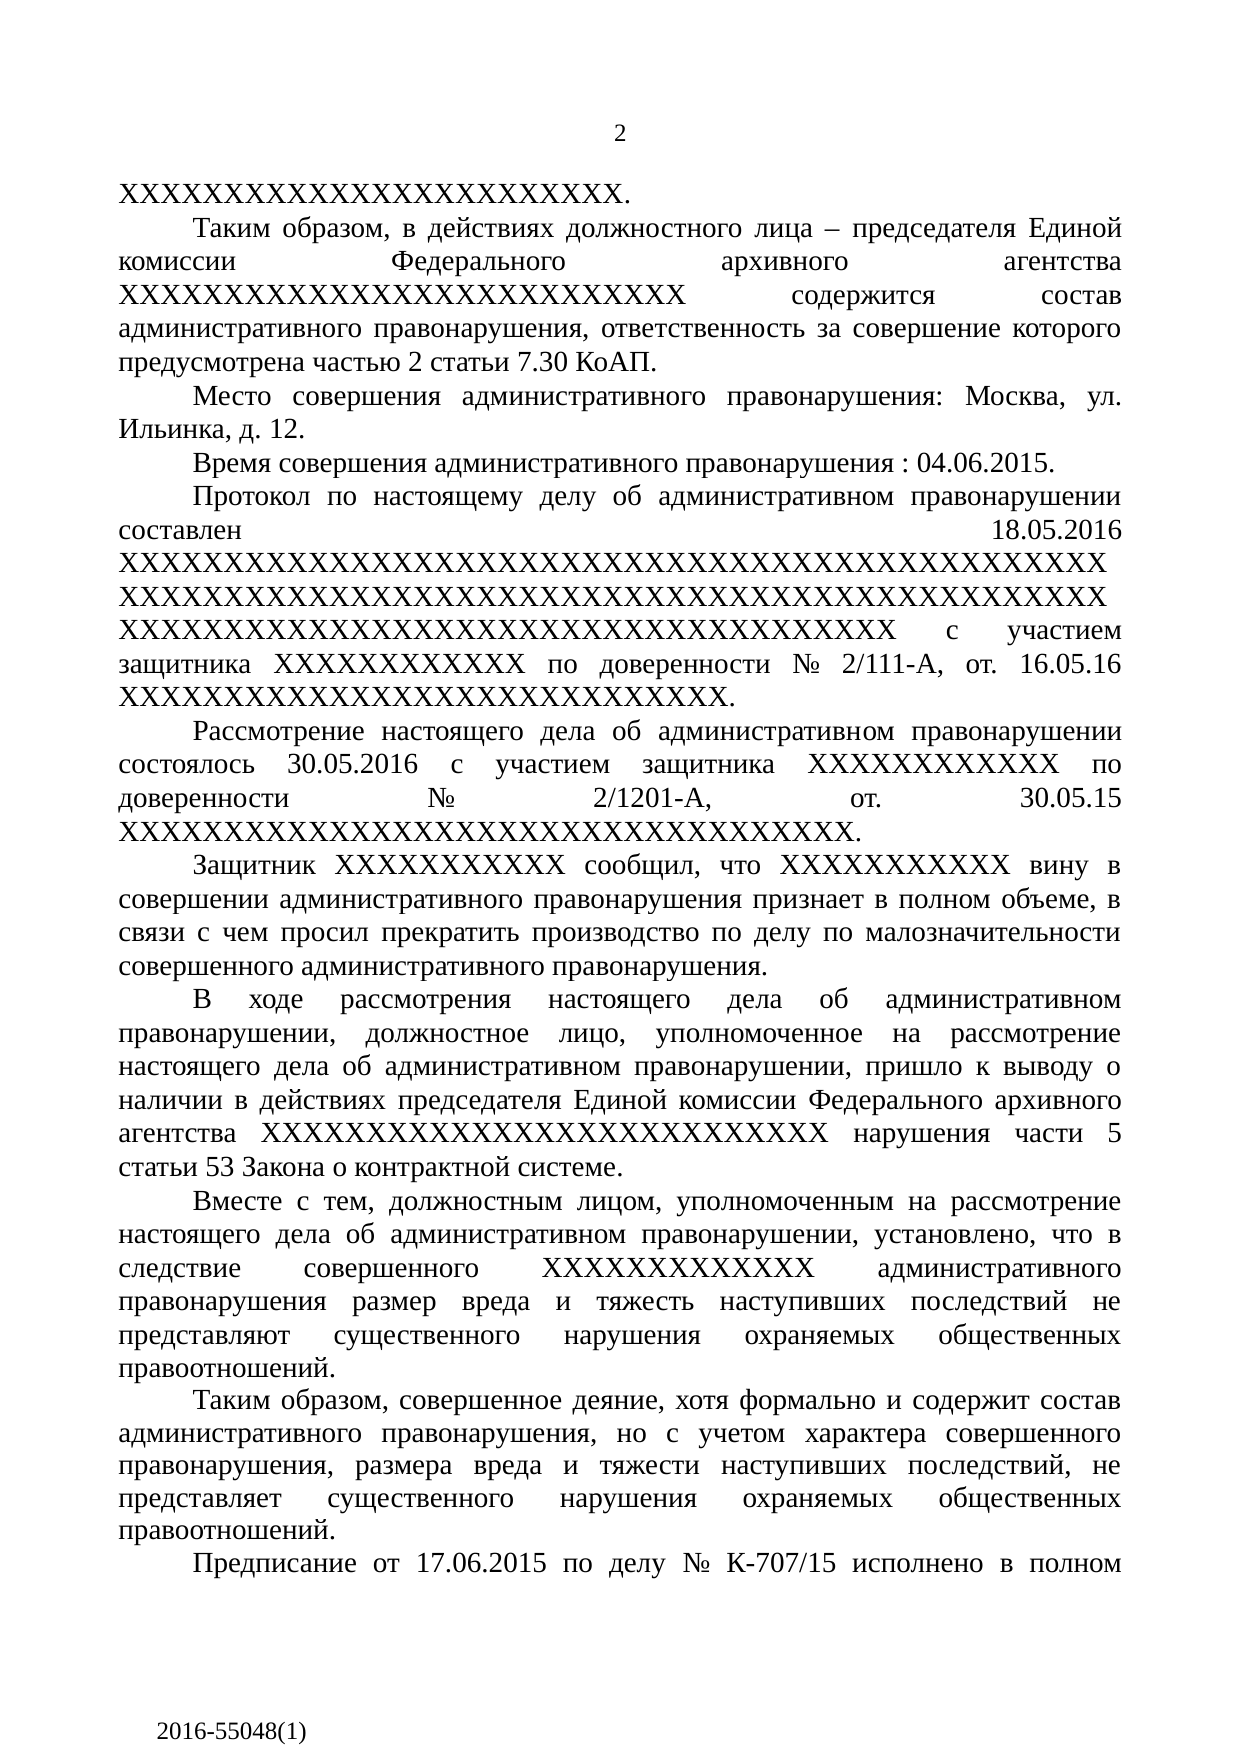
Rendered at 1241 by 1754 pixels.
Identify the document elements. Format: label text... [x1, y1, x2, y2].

text В ходе рассмотрения настоящего дела об административном правонарушении, должностное лицо, уполномоченное на рассмотрение настоящего дела об административном правонарушении, пришло к выводу о наличии в действиях председателя Единой комиссии Федерального архивного агентства XXXXXXXXXXXXXXXXXXXXXXXXXXX нарушения части 5 статьи 53 Закона о контрактной системе. [118, 981, 1122, 1183]
text XXXXXXXXXXXXXXXXXXXXXXXX. [118, 176, 1122, 210]
text Протокол по настоящему делу об административном правонарушении составлен 18.05.2016 XXXXXXXXXXXXXXXXXXXXXXXXXXXXXXXXXXXXXXXXXXXXXXXXXXXXXXXXXXXXXXXXXXXXXXXXXXXXXXXXXXXXXXXXXXXXXXXXXXXXXXXXXXXXXXXXXXXXXXXXXXXXXXXXXXX с участием защитника XXXXXXXXXXXX по доверенности № 2/111-А, от. 16.05.16 XXXXXXXXXXXXXXXXXXXXXXXXXXXXX. [118, 478, 1122, 713]
text Вместе с тем, должностным лицом, уполномоченным на рассмотрение настоящего дела об административном правонарушении, установлено, что в следствие совершенного XXXXXXXXXXXXX административного правонарушения размер вреда и тяжесть наступивших последствий не представляют существенного нарушения охраняемых общественных правоотношений. [118, 1183, 1122, 1384]
text Время совершения административного правонарушения : 04.06.2015. [118, 445, 1122, 478]
text Таким образом, совершенное деяние, хотя формально и содержит состав административного правонарушения, но с учетом характера совершенного правонарушения, размера вреда и тяжести наступивших последствий, не представляет существенного нарушения охраняемых общественных правоотношений. [118, 1384, 1122, 1546]
text Предписание от 17.06.2015 по делу № К-707/15 исполнено в полном [118, 1546, 1122, 1579]
text Место совершения административного правонарушения: Москва, ул. Ильинка, д. 12. [118, 378, 1122, 445]
text Таким образом, в действиях должностного лица – председателя Единой комиссии Федерального архивного агентства XXXXXXXXXXXXXXXXXXXXXXXXXXX содержится состав административного правонарушения, ответственность за совершение которого предусмотрена частью 2 статьи 7.30 КоАП. [118, 210, 1122, 378]
text Рассмотрение настоящего дела об административном правонарушении состоялось 30.05.2016 с участием защитника XXXXXXXXXXXX по доверенности № 2/1201-А, от. 30.05.15 XXXXXXXXXXXXXXXXXXXXXXXXXXXXXXXXXXX. [118, 713, 1122, 847]
text Защитник XXXXXXXXXXX сообщил, что XXXXXXXXXXX вину в совершении административного правонарушения признает в полном объеме, в связи с чем просил прекратить производство по делу по малозначительности совершенного административного правонарушения. [118, 847, 1122, 981]
